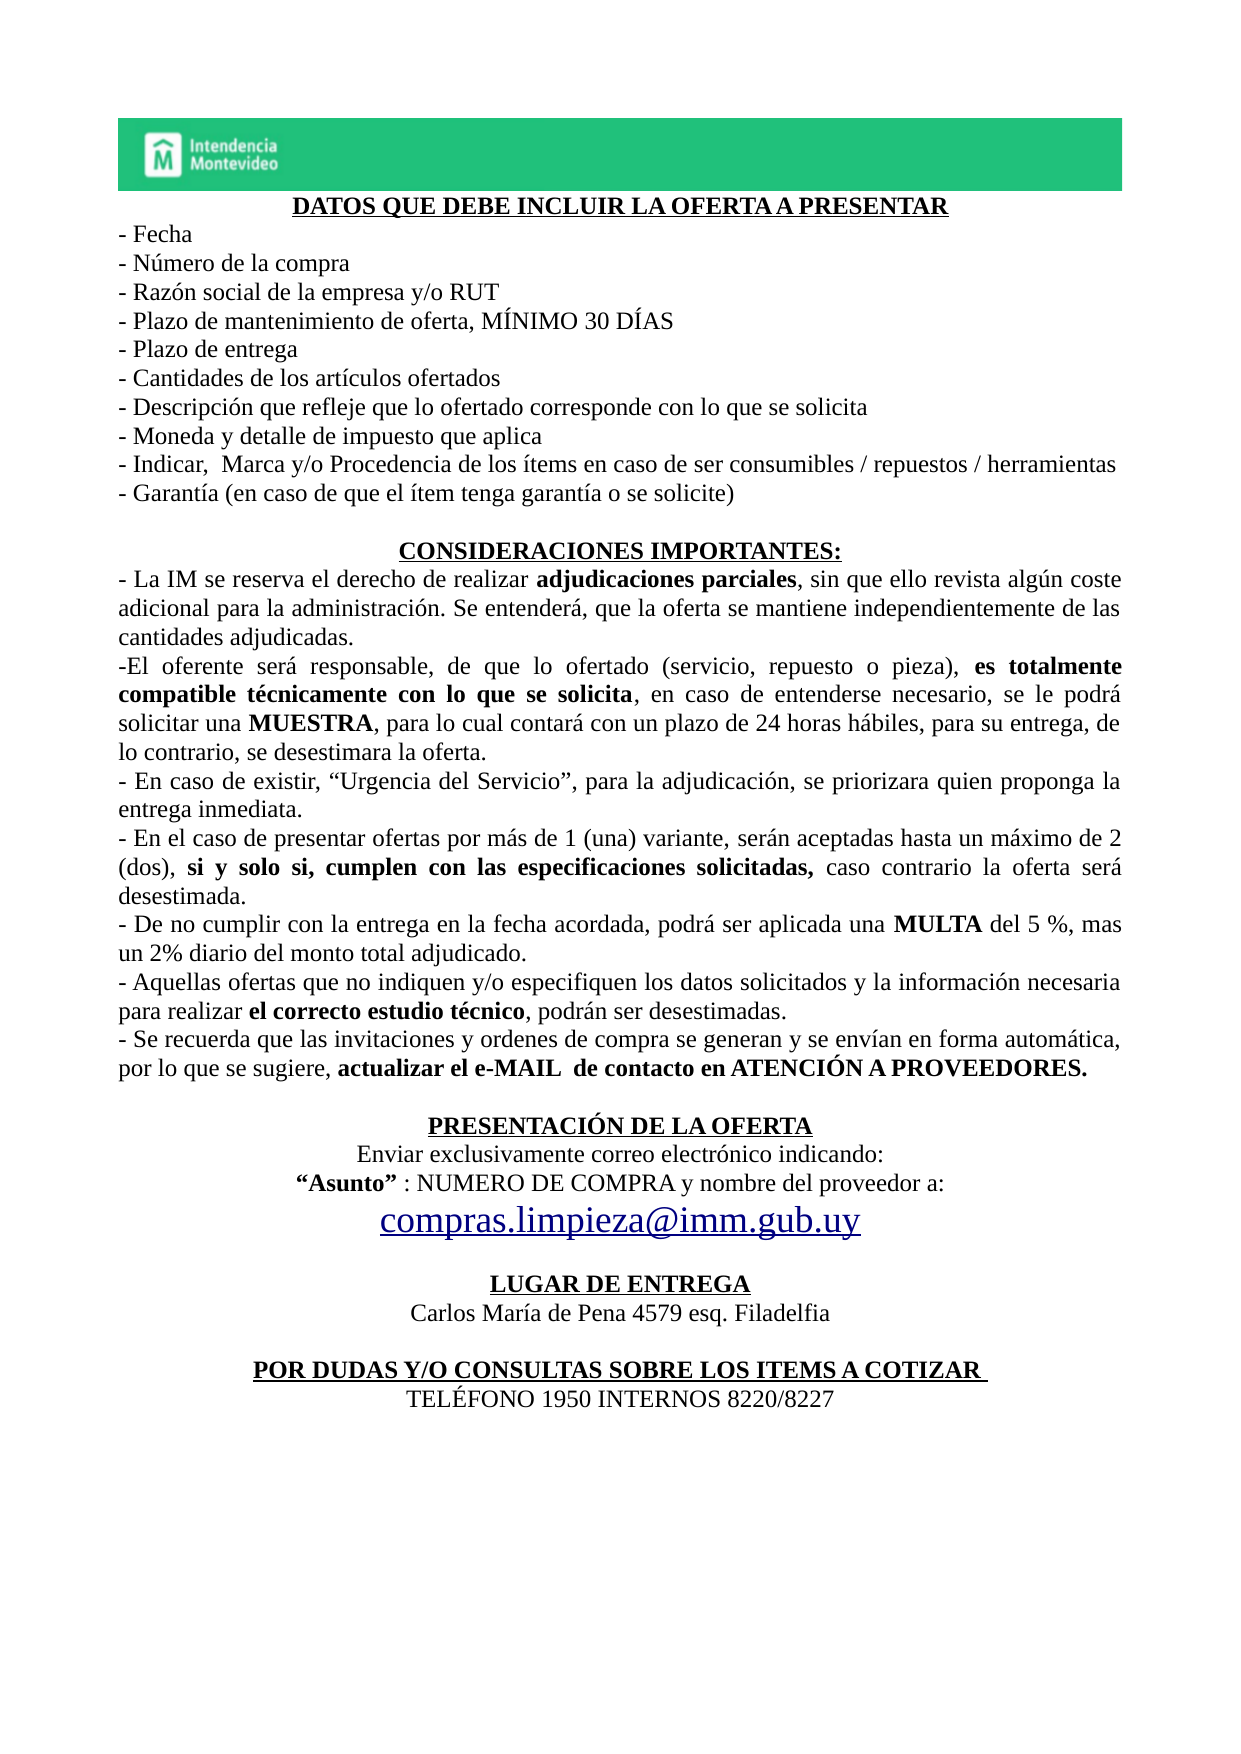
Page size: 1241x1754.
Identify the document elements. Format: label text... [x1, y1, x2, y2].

text compras.limpieza@imm.gub.uy [118, 1197, 1122, 1240]
text - Se recuerda que las invitaciones y ordenes de compra se generan y se envían en forma automática, por lo que se sugiere, actualizar el e-MAIL de contacto en ATENCIÓN A PROVEEDORES. [118, 1024, 1122, 1082]
text “Asunto” : NUMERO DE COMPRA y nombre del proveedor a: [118, 1168, 1122, 1197]
text - En caso de existir, “Urgencia del Servicio”, para la adjudicación, se priorizara quien proponga la entrega inmediata. [118, 766, 1122, 823]
text - Descripción que refleje que lo ofertado corresponde con lo que se solicita [118, 392, 1122, 421]
text - Fecha [118, 219, 1122, 248]
text - De no cumplir con la entrega en la fecha acordada, podrá ser aplicada una MULTA del 5 %, mas un 2% diario del monto total adjudicado. [118, 909, 1122, 967]
text - En el caso de presentar ofertas por más de 1 (una) variante, serán aceptadas hasta un máximo de 2 (dos), si y solo si, cumplen con las especificaciones solicitadas, caso contrario la oferta será desestimada. [118, 823, 1122, 909]
text DATOS QUE DEBE INCLUIR LA OFERTA A PRESENTAR [118, 191, 1122, 219]
text - Garantía (en caso de que el ítem tenga garantía o se solicite) [118, 478, 1122, 507]
text CONSIDERACIONES IMPORTANTES: [118, 536, 1122, 564]
text Carlos María de Pena 4579 esq. Filadelfia [118, 1298, 1122, 1326]
text - Número de la compra [118, 248, 1122, 277]
text -El oferente será responsable, de que lo ofertado (servicio, repuesto o pieza), es totalmente compatible técnicamente con lo que se solicita, en caso de entenderse necesario, se le podrá solicitar una MUESTRA, para lo cual contará con un plazo de 24 horas hábiles, para su entrega, de lo contrario, se desestimara la oferta. [118, 651, 1122, 766]
text - Cantidades de los artículos ofertados [118, 363, 1122, 392]
picture [118, 118, 1123, 191]
text - Plazo de entrega [118, 334, 1122, 363]
text TELÉFONO 1950 INTERNOS 8220/8227 [118, 1384, 1122, 1413]
text POR DUDAS Y/O CONSULTAS SOBRE LOS ITEMS A COTIZAR [118, 1355, 1122, 1384]
text - Aquellas ofertas que no indiquen y/o especifiquen los datos solicitados y la información necesaria para realizar el correcto estudio técnico, podrán ser desestimadas. [118, 967, 1122, 1024]
text - Moneda y detalle de impuesto que aplica [118, 421, 1122, 449]
text - Razón social de la empresa y/o RUT [118, 277, 1122, 306]
text - Plazo de mantenimiento de oferta, MÍNIMO 30 DÍAS [118, 306, 1122, 334]
text LUGAR DE ENTREGA [118, 1269, 1122, 1298]
text PRESENTACIÓN DE LA OFERTA [118, 1111, 1122, 1139]
text - La IM se reserva el derecho de realizar adjudicaciones parciales, sin que ello revista algún coste adicional para la administración. Se entenderá, que la oferta se mantiene independientemente de las cantidades adjudicadas. [118, 564, 1122, 651]
text Enviar exclusivamente correo electrónico indicando: [118, 1139, 1122, 1168]
text - Indicar, Marca y/o Procedencia de los ítems en caso de ser consumibles / repuestos / herramientas [118, 449, 1122, 478]
